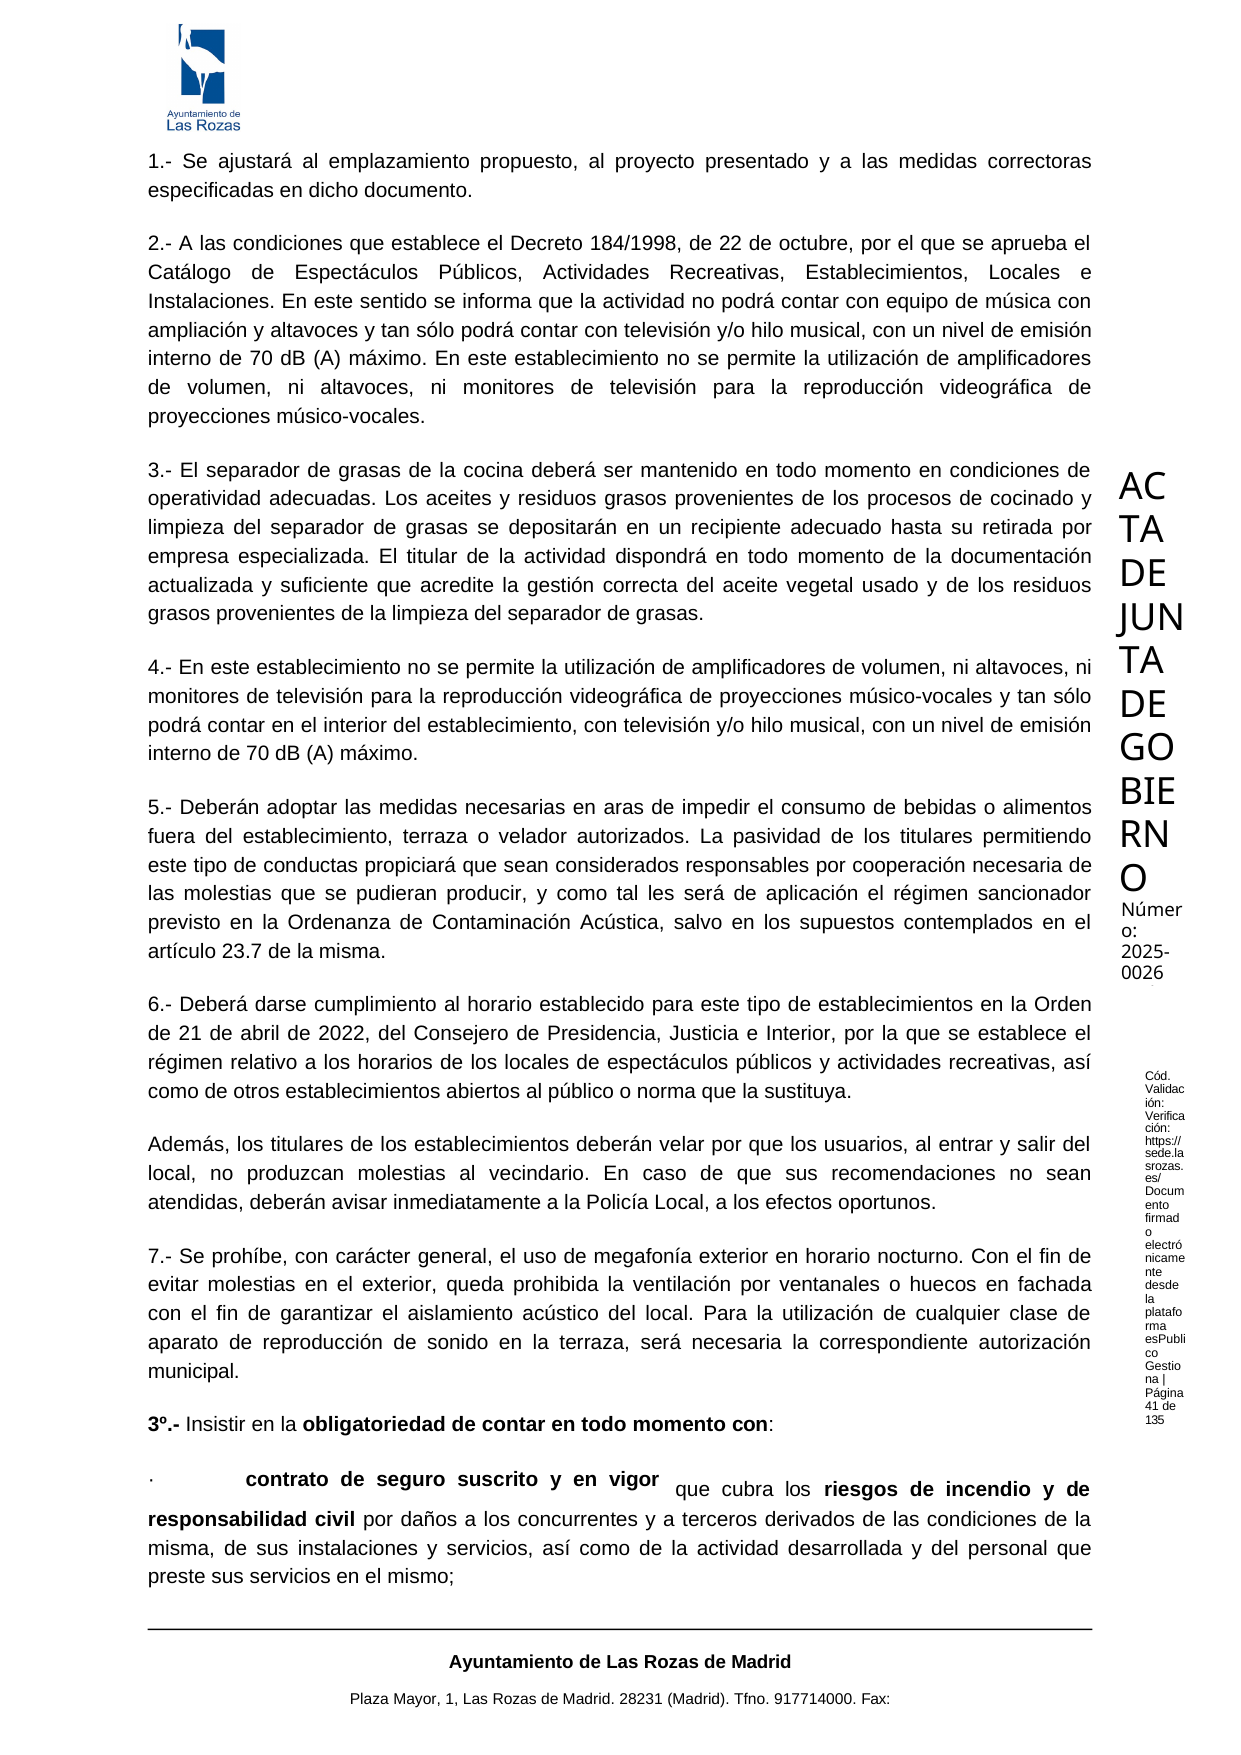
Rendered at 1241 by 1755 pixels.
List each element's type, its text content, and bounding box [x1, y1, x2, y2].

text Verificación: https://sede.lasrozas.es/ [1145, 1110, 1186, 1185]
text 3º.- Insistir en la obligatoriedad de contar en todo momento con: [148, 1412, 1093, 1436]
text 7.- Se prohíbe, con carácter general, el uso de megafonía exterior en horario nocturno. Con el fin de evitar molestias en el exterior, queda prohibida la ventilación por ventanales o huecos en fachada con el fin de garantizar el aislamiento acústico del local. Para la utilización de cualquier clase de aparato de reproducción de sonido en la terraza, será necesaria la correspondiente autorización municipal. [148, 1243, 1093, 1382]
text 3.- El separador de grasas de la cocina deberá ser mantenido en todo momento en condiciones de operatividad adecuadas. Los aceites y residuos grasos provenientes de los procesos de cocinado y limpieza del separador de grasas se depositarán en un recipiente adecuado hasta su retirada por empresa especializada. El titular de la actividad dispondrá en todo momento de la documentación actualizada y suficiente que acredite la gestión correcta del aceite vegetal usado y de los residuos grasos provenientes de la limpieza del separador de grasas. [148, 457, 1093, 625]
text responsabilidad civil por daños a los concurrentes y a terceros derivados de las condiciones de la misma, de sus instalaciones y servicios, así como de la actividad desarrollada y del personal que preste sus servicios en el mismo; [148, 1506, 1093, 1588]
text Documento firmado electrónicamente desde la plataforma esPublico Gestiona | Página 41 de 135 [1145, 1185, 1186, 1427]
text Cód. Validación: [1145, 1070, 1186, 1110]
list contrato de seguro suscrito y en vigor [148, 1467, 664, 1491]
text 1.- Se ajustará al emplazamiento propuesto, al proyecto presentado y a las medidas correctoras especificadas en dicho documento. [148, 149, 1093, 201]
text Número: 2025-0026 Fecha: 24/06/2025 [1121, 900, 1185, 985]
subtitle riesgos de incendio y de [824, 1477, 1093, 1501]
text 6.- Deberá darse cumplimiento al horario establecido para este tipo de establecimientos en la Orden de 21 de abril de 2022, del Consejero de Presidencia, Justicia e Interior, por la que se establece el régimen relativo a los horarios de los locales de espectáculos públicos y actividades recreativas, así como de otros establecimientos abiertos al público o norma que la sustituya. [148, 992, 1093, 1102]
text que cubra los [675, 1477, 813, 1501]
text 5.- Deberán adoptar las medidas necesarias en aras de impedir el consumo de bebidas o alimentos fuera del establecimiento, terraza o velador autorizados. La pasividad de los titulares permitiendo este tipo de conductas propiciará que sean considerados responsables por cooperación necesaria de las molestias que se pudieran producir, y como tal les será de aplicación el régimen sancionador previsto en la Ordenanza de Contaminación Acústica, salvo en los supuestos contemplados en el artículo 23.7 de la misma. [148, 795, 1093, 963]
text ACTA DE JUNTA DE GOBIERNO [1119, 464, 1185, 900]
text 2.- A las condiciones que establece el Decreto 184/1998, de 22 de octubre, por el que se aprueba el Catálogo de Espectáculos Públicos, Actividades Recreativas, Establecimientos, Locales e Instalaciones. En este sentido se informa que la actividad no podrá contar con equipo de música con ampliación y altavoces y tan sólo podrá contar con televisión y/o hilo musical, con un nivel de emisión interno de 70 dB (A) máximo. En este establecimiento no se permite la utilización de amplificadores de volumen, ni altavoces, ni monitores de televisión para la reproducción videográfica de proyecciones músico-vocales. [148, 231, 1093, 428]
text Además, los titulares de los establecimientos deberán velar por que los usuarios, al entrar y salir del local, no produzcan molestias al vecindario. En caso de que sus recomendaciones no sean atendidas, deberán avisar inmediatamente a la Policía Local, a los efectos oportunos. [148, 1132, 1093, 1214]
text 4.- En este establecimiento no se permite la utilización de amplificadores de volumen, ni altavoces, ni monitores de televisión para la reproducción videográfica de proyecciones músico-vocales y tan sólo podrá contar en el interior del establecimiento, con televisión y/o hilo musical, con un nivel de emisión interno de 70 dB (A) máximo. [148, 655, 1093, 765]
text [1143, 1068, 1186, 1612]
